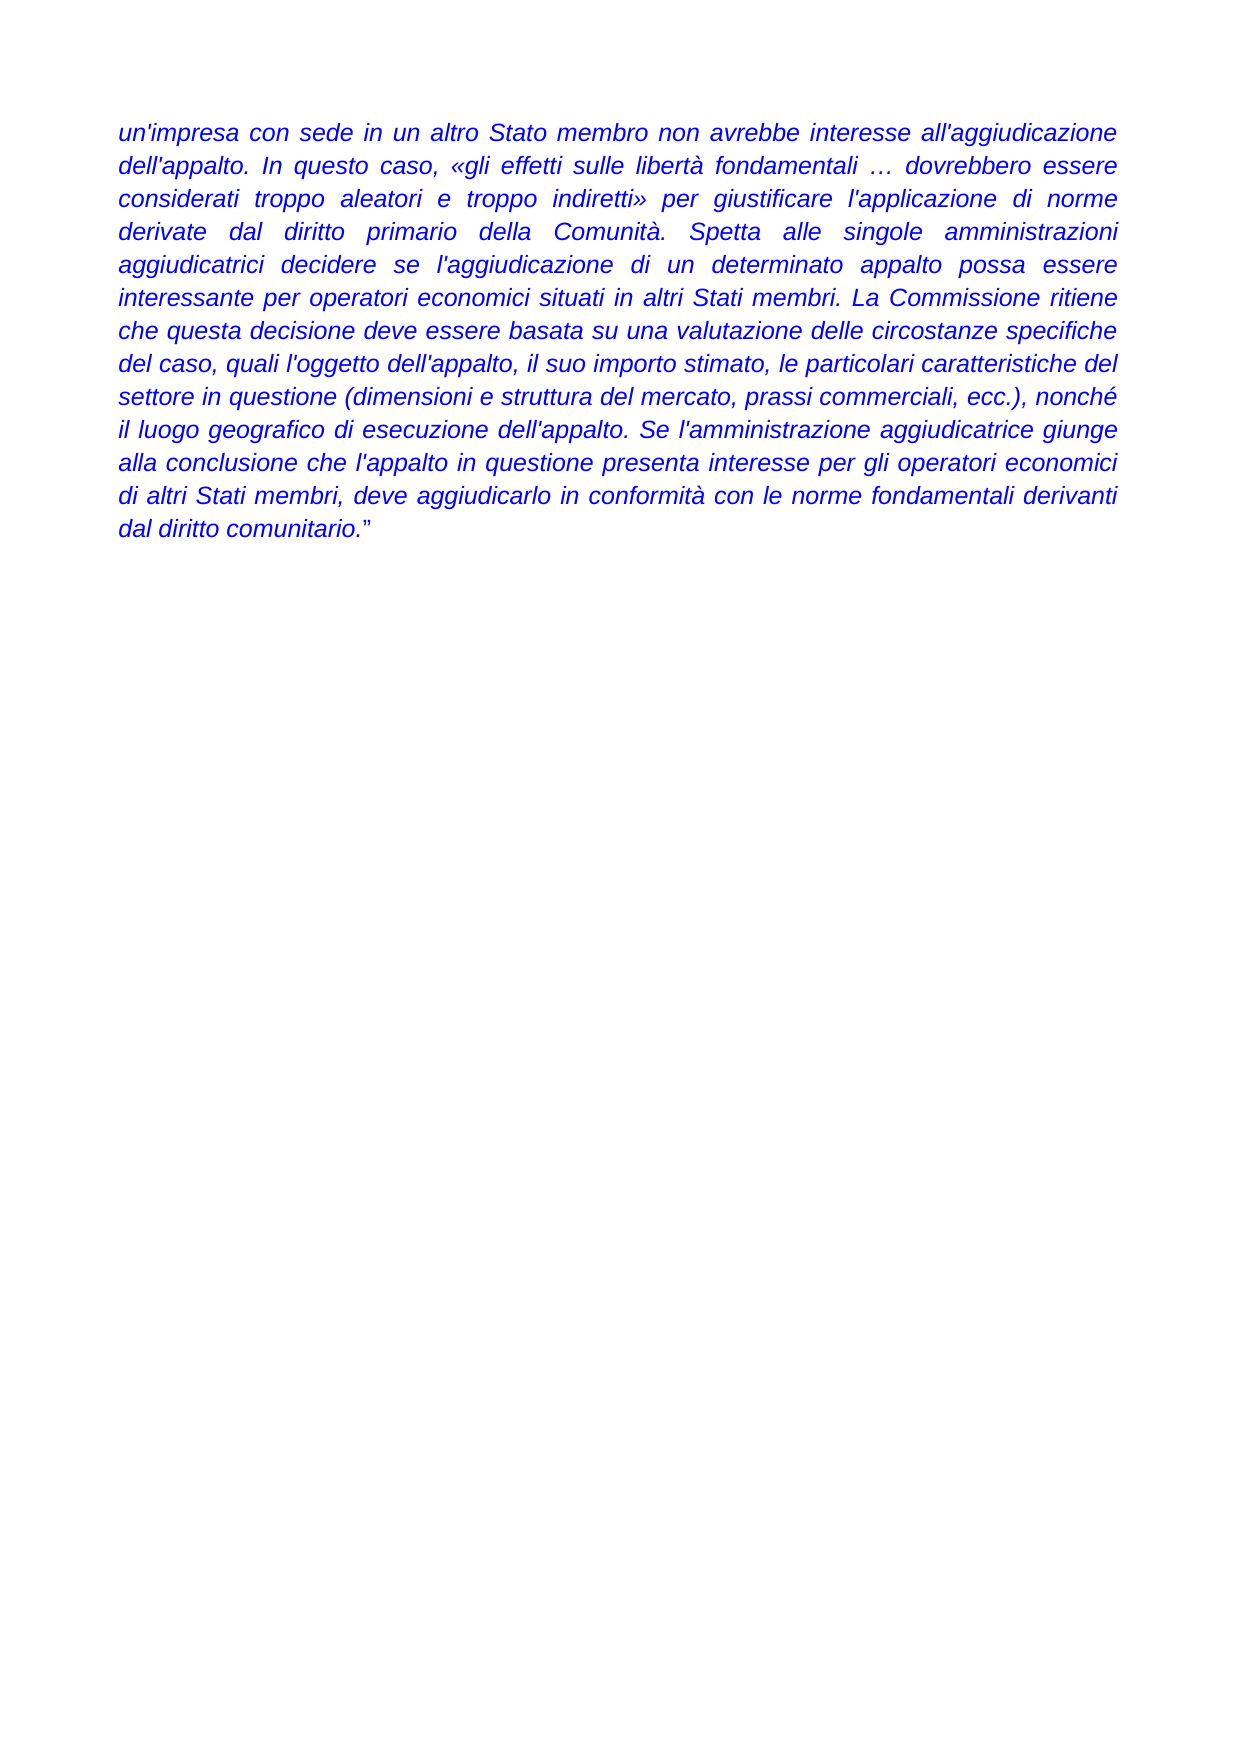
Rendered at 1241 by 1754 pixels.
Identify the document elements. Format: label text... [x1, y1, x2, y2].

text un'impresa con sede in un altro Stato membro non avrebbe interesse all'aggiudicazione dell'appalto. In questo caso, «gli effetti sulle libertà fondamentali … dovrebbero essere considerati troppo aleatori e troppo indiretti» per giustificare l'applicazione di norme derivate dal diritto primario della Comunità. Spetta alle singole amministrazioni aggiudicatrici decidere se l'aggiudicazione di un determinato appalto possa essere interessante per operatori economici situati in altri Stati membri. La Commissione ritiene che questa decisione deve essere basata su una valutazione delle circostanze specifiche del caso, quali l'oggetto dell'appalto, il suo importo stimato, le particolari caratteristiche del settore in questione (dimensioni e struttura del mercato, prassi commerciali, ecc.), nonché il luogo geografico di esecuzione dell'appalto. Se l'amministrazione aggiudicatrice giunge alla conclusione che l'appalto in questione presenta interesse per gli operatori economici di altri Stati membri, deve aggiudicarlo in conformità con le norme fondamentali derivanti dal diritto comunitario.” [118, 118, 1122, 543]
